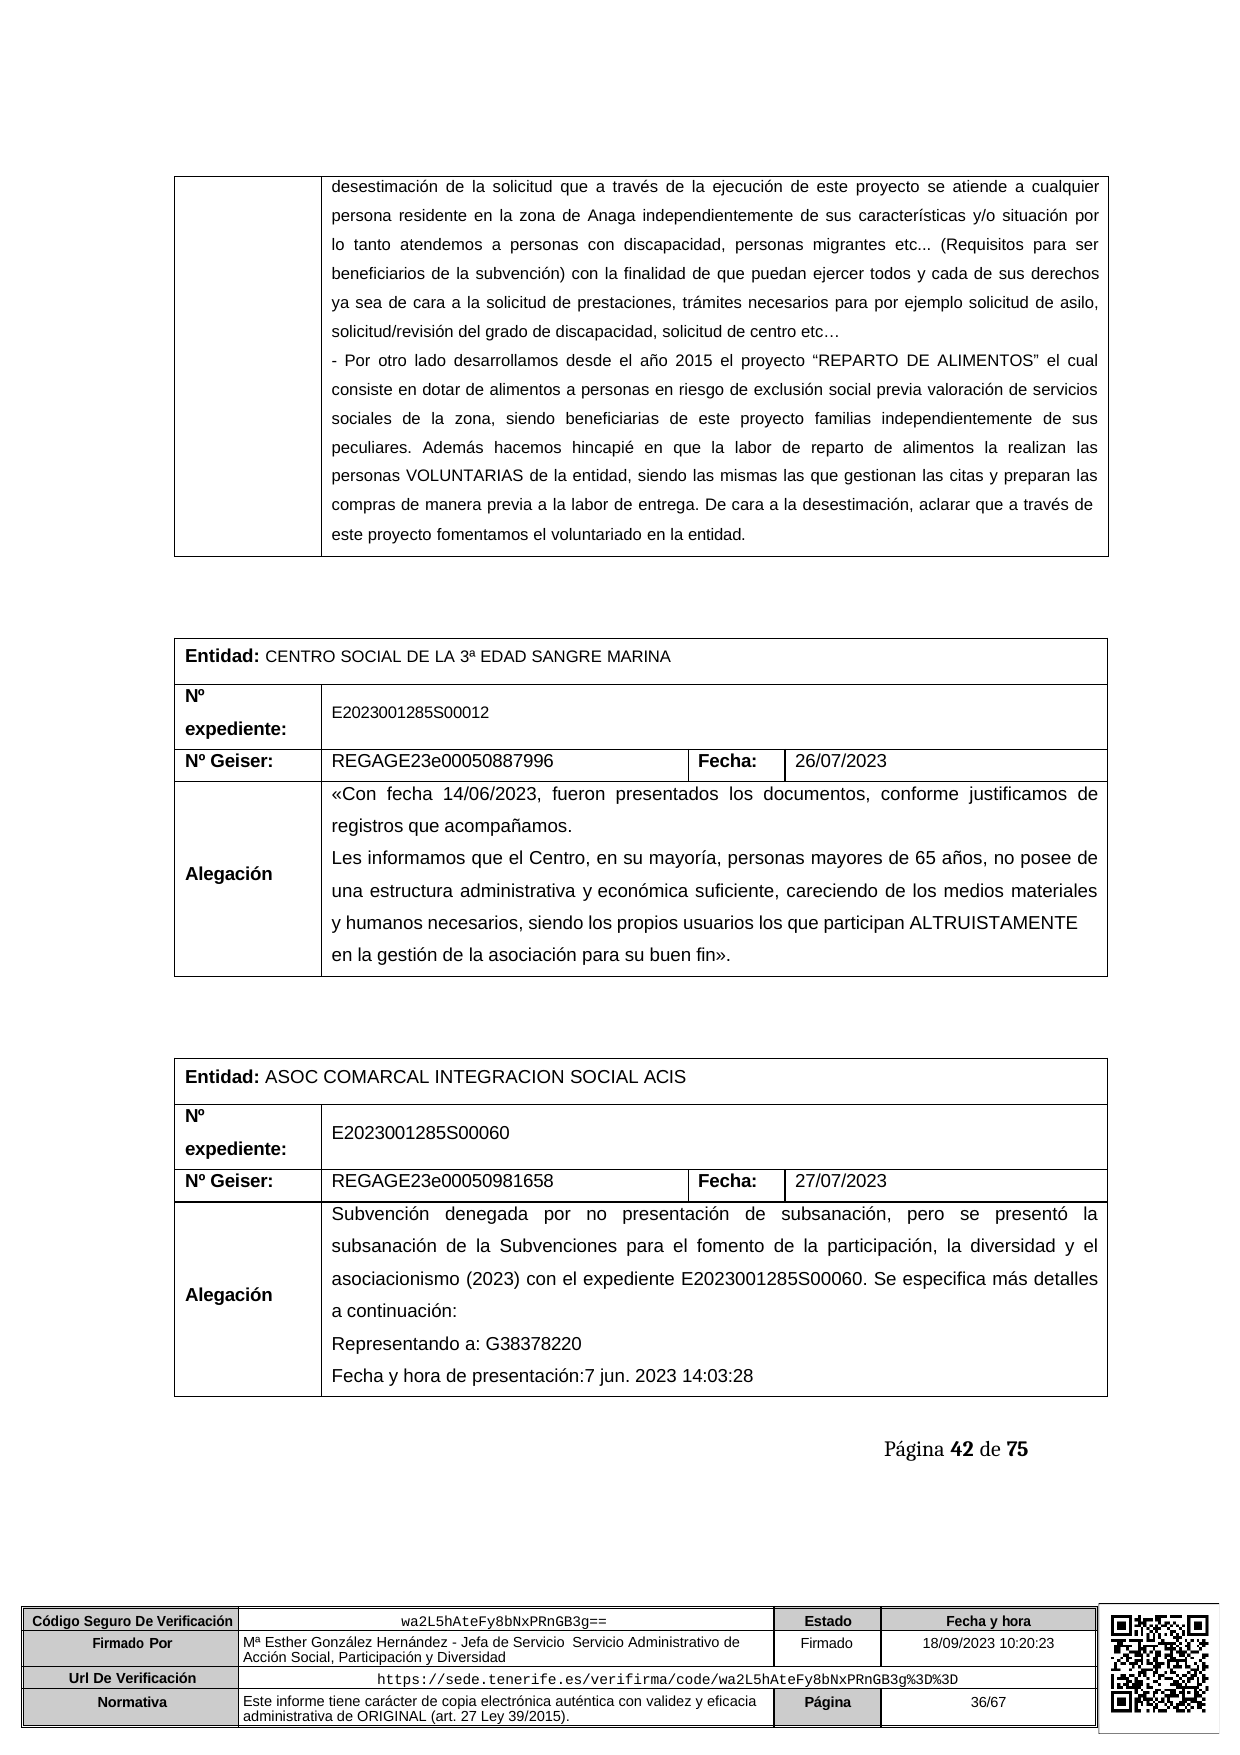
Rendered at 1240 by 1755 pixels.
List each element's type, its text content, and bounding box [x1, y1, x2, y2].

table_header Entidad: ASOC COMARCAL INTEGRACION SOCIAL ACIS [175, 1059, 1107, 1104]
table_cell Fecha: [689, 750, 784, 781]
table_cell Subvención denegada por no presentación de subsanación, pero se presentó la subsanación de la Subvenciones para el fomento de la participación, la diversidad y el asociacionismo (2023) con el expediente E2023001285S00060. Se especifica más detalles a continuación: Representando a: G38378220 Fecha y hora de presentación:7 jun. 2023 14:03:28 [322, 1203, 1107, 1396]
table_header desestimación de la solicitud que a través de la ejecución de este proyecto se atiende a cualquier persona residente en la zona de Anaga independientemente de sus características y/o situación por lo tanto atendemos a personas con discapacidad, personas migrantes etc... (Requisitos para ser beneficiarios de la subvención) con la finalidad de que puedan ejercer todos y cada de sus derechos ya sea de cara a la solicitud de prestaciones, trámites necesarios para por ejemplo solicitud de asilo, solicitud/revisión del grado de discapacidad, solicitud de centro etc… - Por otro lado desarrollamos desde el año 2015 el proyecto “REPARTO DE ALIMENTOS” el cual consiste en dotar de alimentos a personas en riesgo de exclusión social previa valoración de servicios sociales de la zona, siendo beneficiarias de este proyecto familias independientemente de sus peculiares. Además hacemos hincapié en que la labor de reparto de alimentos la realizan las personas VOLUNTARIAS de la entidad, siendo las mismas las que gestionan las citas y preparan las compras de manera previa a la labor de entrega. De cara a la desestimación, aclarar que a través de este proyecto fomentamos el voluntariado en la entidad. [322, 177, 1108, 556]
table_cell Nº expediente: [175, 1105, 321, 1169]
table_cell Alegación [175, 782, 321, 976]
table_cell Fecha: [689, 1170, 784, 1201]
table_cell Nº Geiser: [175, 1170, 321, 1201]
table_cell REGAGE23e00050981658 [322, 1170, 688, 1201]
table_header Entidad: CENTRO SOCIAL DE LA 3ª EDAD SANGRE MARINA [175, 639, 1107, 684]
table_cell Alegación [175, 1203, 321, 1396]
table_cell E2023001285S00060 [322, 1105, 1107, 1169]
table_cell Nº Geiser: [175, 750, 321, 781]
table_cell «Con fecha 14/06/2023, fueron presentados los documentos, conforme justificamos de registros que acompañamos. Les informamos que el Centro, en su mayoría, personas mayores de 65 años, no posee de una estructura administrativa y económica suficiente, careciendo de los medios materiales y humanos necesarios, siendo los propios usuarios los que participan ALTRUISTAMENTE en la gestión de la asociación para su buen fin». [322, 782, 1107, 976]
table_cell Nº expediente: [175, 685, 321, 749]
table_cell 26/07/2023 [786, 750, 1107, 781]
table_header [175, 177, 321, 556]
table_cell REGAGE23e00050887996 [322, 750, 688, 781]
table_cell 27/07/2023 [786, 1170, 1107, 1201]
table_cell E2023001285S00012 [322, 685, 1107, 749]
